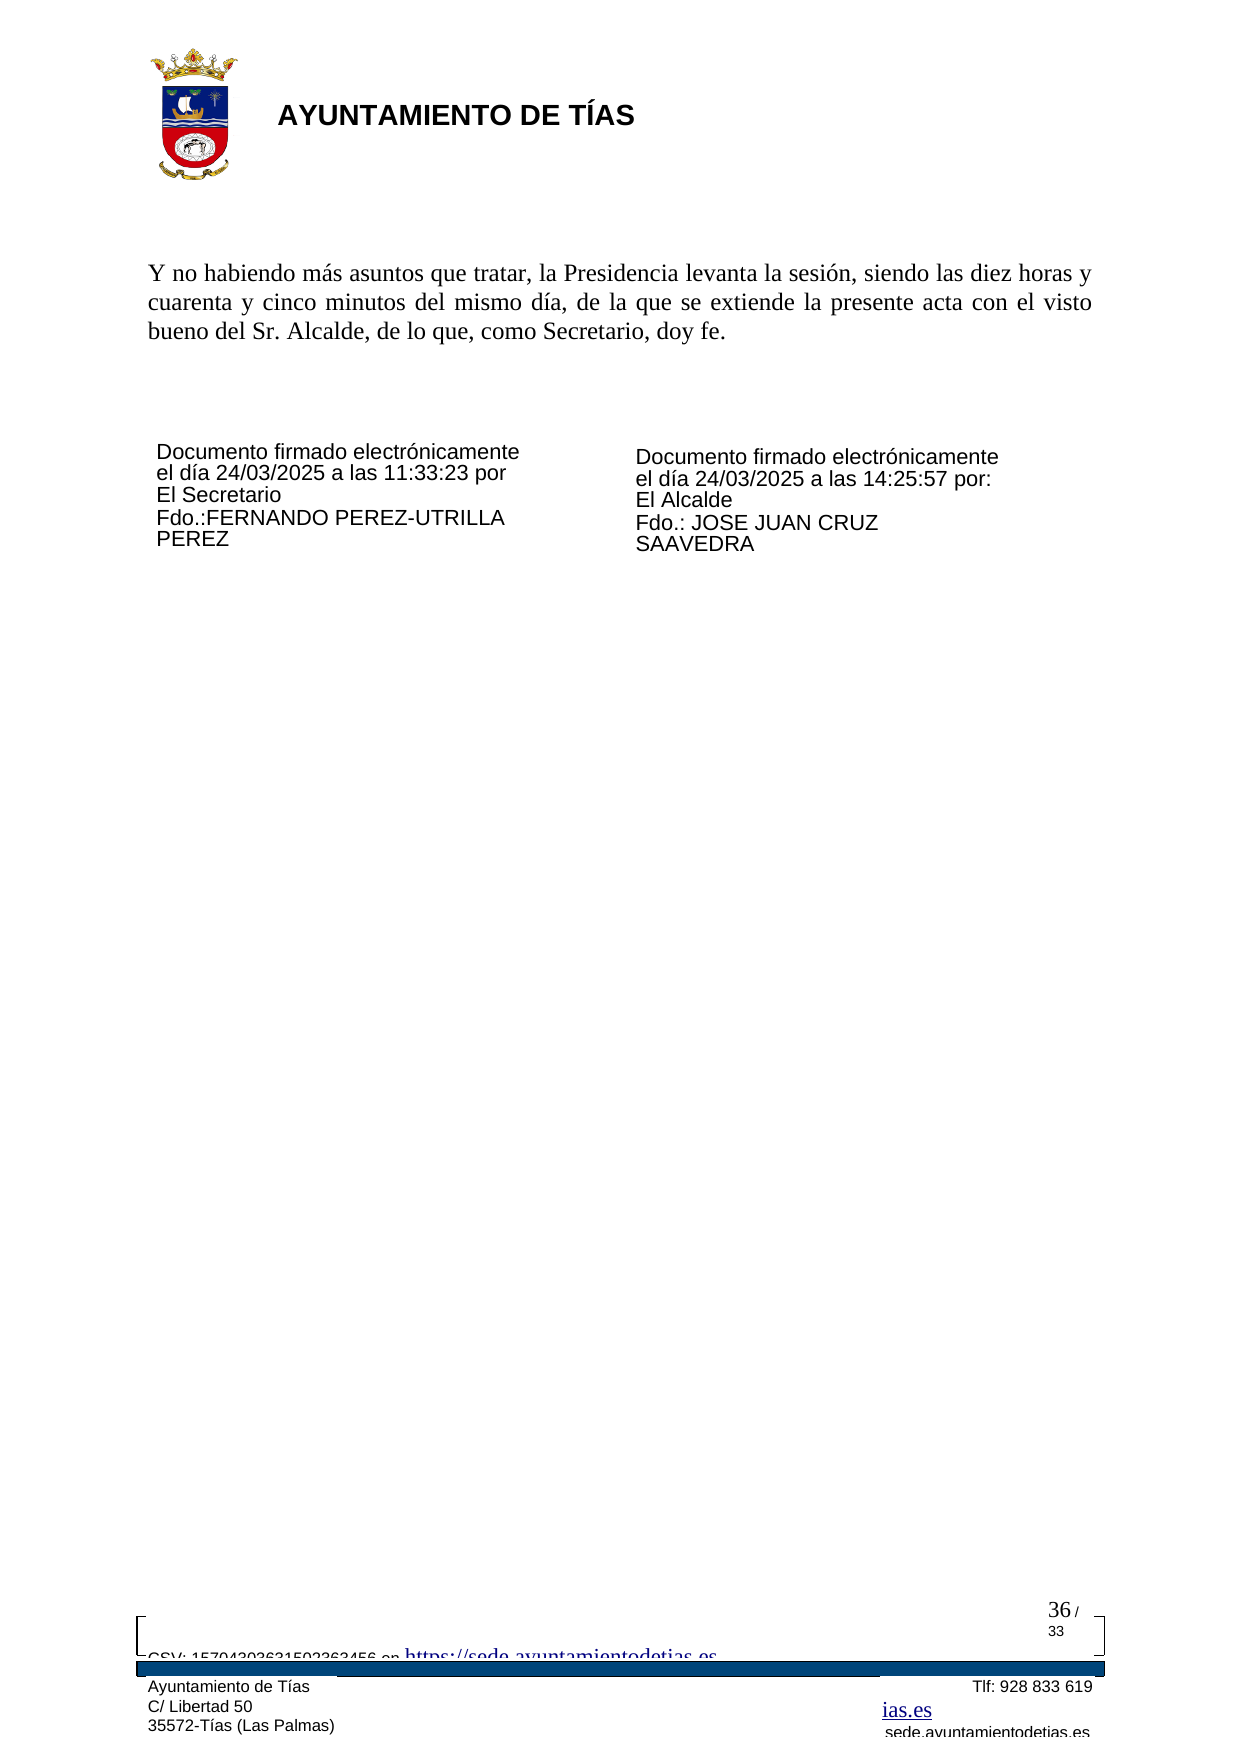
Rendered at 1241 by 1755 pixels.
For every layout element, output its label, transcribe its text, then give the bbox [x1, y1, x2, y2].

text Fdo.:FERNANDO PEREZ-UTRILLA PEREZ [156, 507, 524, 551]
text Y no habiendo más asuntos que tratar, la Presidencia levanta la sesión, siendo las diez horas y cuarenta y cinco minutos del mismo día, de la que se extiende la presente acta con el visto bueno del Sr. Alcalde, de lo que, como Secretario, doy fe. [148, 258, 1093, 345]
text Documento firmado electrónicamente el día 24/03/2025 a las 11:33:23 por El Secretario [156, 442, 524, 507]
text Fdo.: JOSE JUAN CRUZ SAAVEDRA [635, 513, 996, 556]
text Documento firmado electrónicamente el día 24/03/2025 a las 14:25:57 por: El Alcalde [635, 447, 1009, 513]
